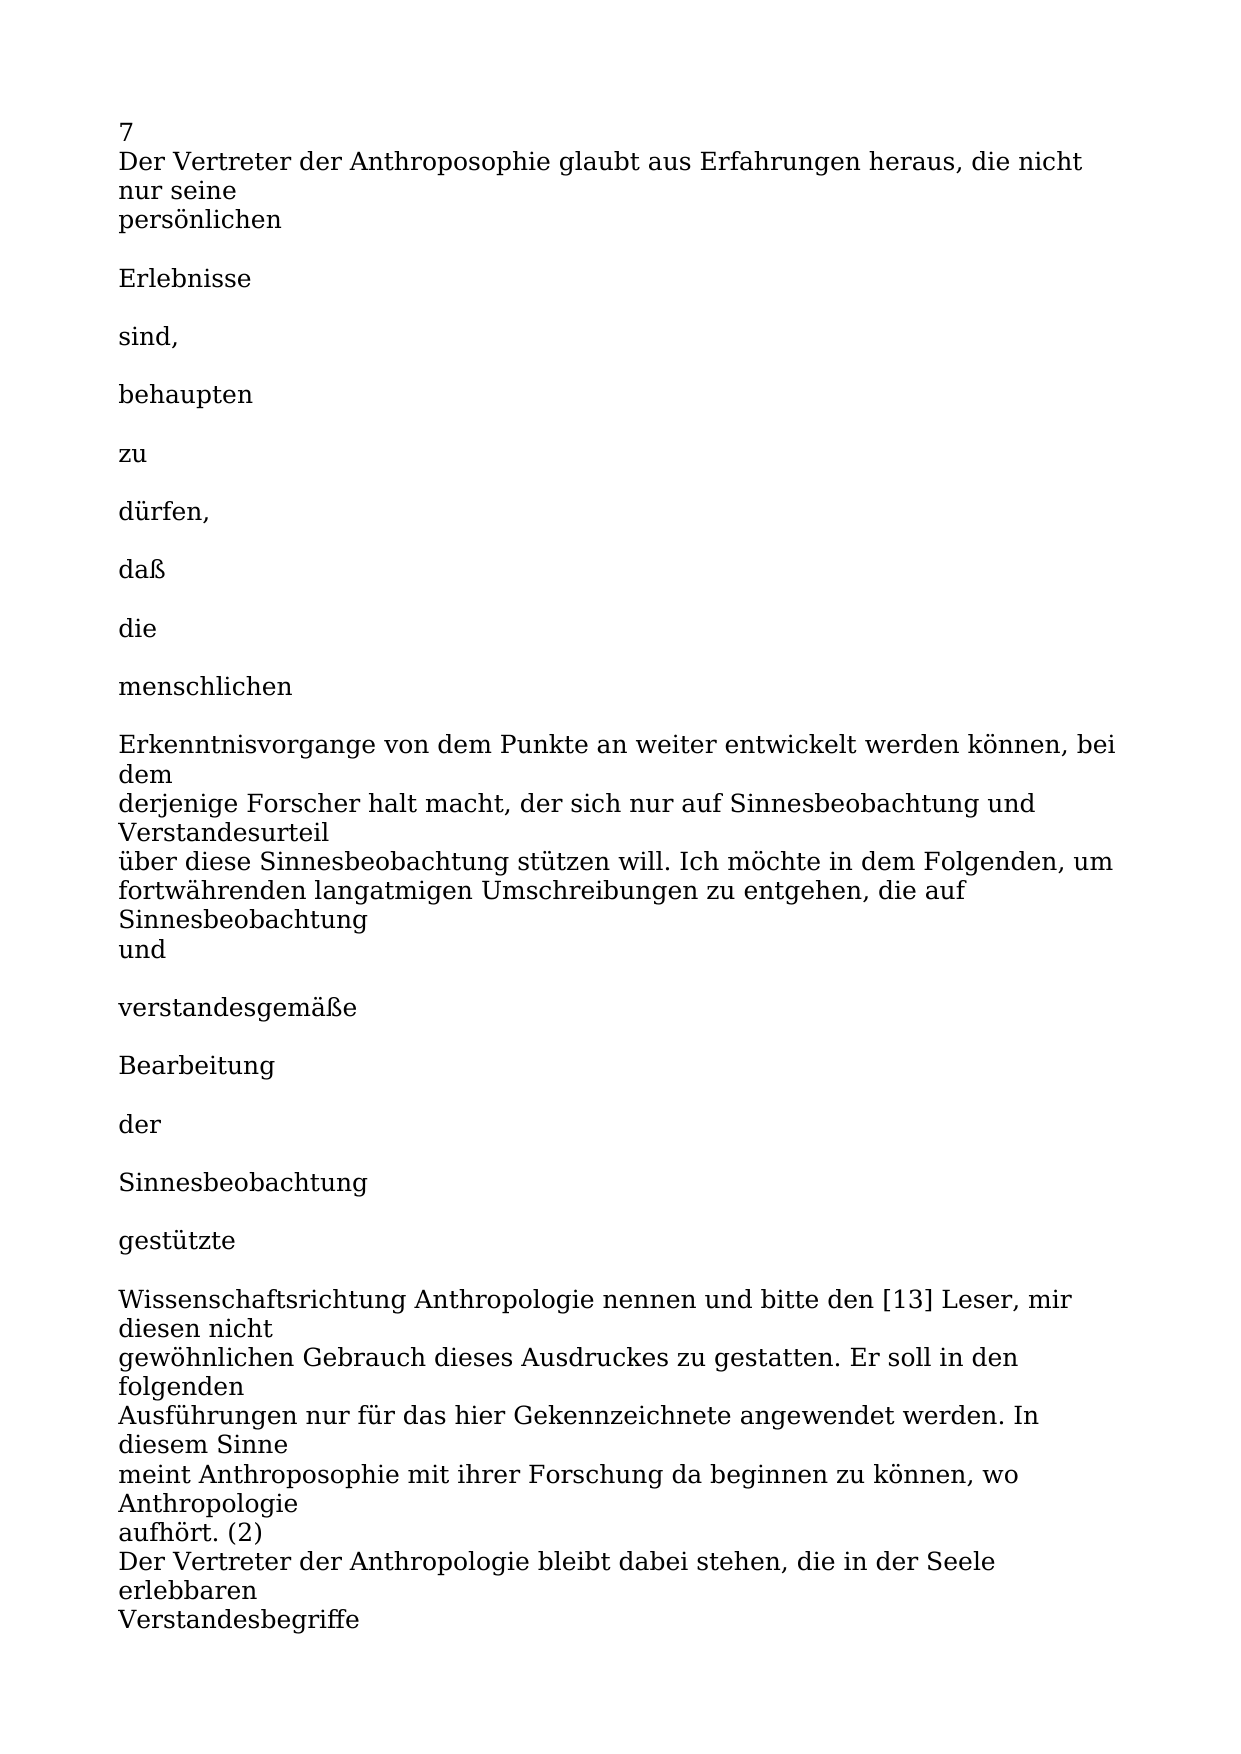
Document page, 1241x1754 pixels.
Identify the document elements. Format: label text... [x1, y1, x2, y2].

text fortwährenden langatmigen Umschreibungen zu entgehen, die auf Sinnesbeobachtung [118, 876, 1122, 935]
text daß [118, 556, 1122, 585]
text Sinnesbeobachtung [118, 1168, 1122, 1197]
text Verstandesbegriffe [118, 1606, 1122, 1635]
text dürfen, [118, 497, 1122, 526]
text sind, [118, 322, 1122, 351]
text derjenige Forscher halt macht, der sich nur auf Sinnesbeobachtung und Verstandesurteil [118, 789, 1122, 847]
text meint Anthroposophie mit ihrer Forschung da beginnen zu können, wo Anthropologie [118, 1460, 1122, 1518]
text Wissenschaftsrichtung Anthropologie nennen und bitte den [13] Leser, mir diesen nicht [118, 1285, 1122, 1343]
text gewöhnlichen Gebrauch dieses Ausdruckes zu gestatten. Er soll in den folgenden [118, 1343, 1122, 1401]
text über diese Sinnesbeobachtung stützen will. Ich möchte in dem Folgenden, um [118, 847, 1122, 876]
text Erlebnisse [118, 264, 1122, 293]
text Erkenntnisvorgange von dem Punkte an weiter entwickelt werden können, bei dem [118, 731, 1122, 789]
text menschlichen [118, 672, 1122, 701]
text 7 [118, 118, 1122, 147]
text zu [118, 439, 1122, 468]
text verstandesgemäße [118, 993, 1122, 1022]
text und [118, 935, 1122, 964]
text Bearbeitung [118, 1051, 1122, 1081]
text der [118, 1110, 1122, 1139]
text persönlichen [118, 206, 1122, 235]
text Der Vertreter der Anthroposophie glaubt aus Erfahrungen heraus, die nicht nur seine [118, 147, 1122, 206]
text Ausführungen nur für das hier Gekennzeichnete angewendet werden. In diesem Sinne [118, 1401, 1122, 1460]
text Der Vertreter der Anthropologie bleibt dabei stehen, die in der Seele erlebbaren [118, 1547, 1122, 1606]
text behaupten [118, 381, 1122, 410]
text die [118, 614, 1122, 643]
text gestützte [118, 1226, 1122, 1256]
text aufhört. (2) [118, 1518, 1122, 1547]
